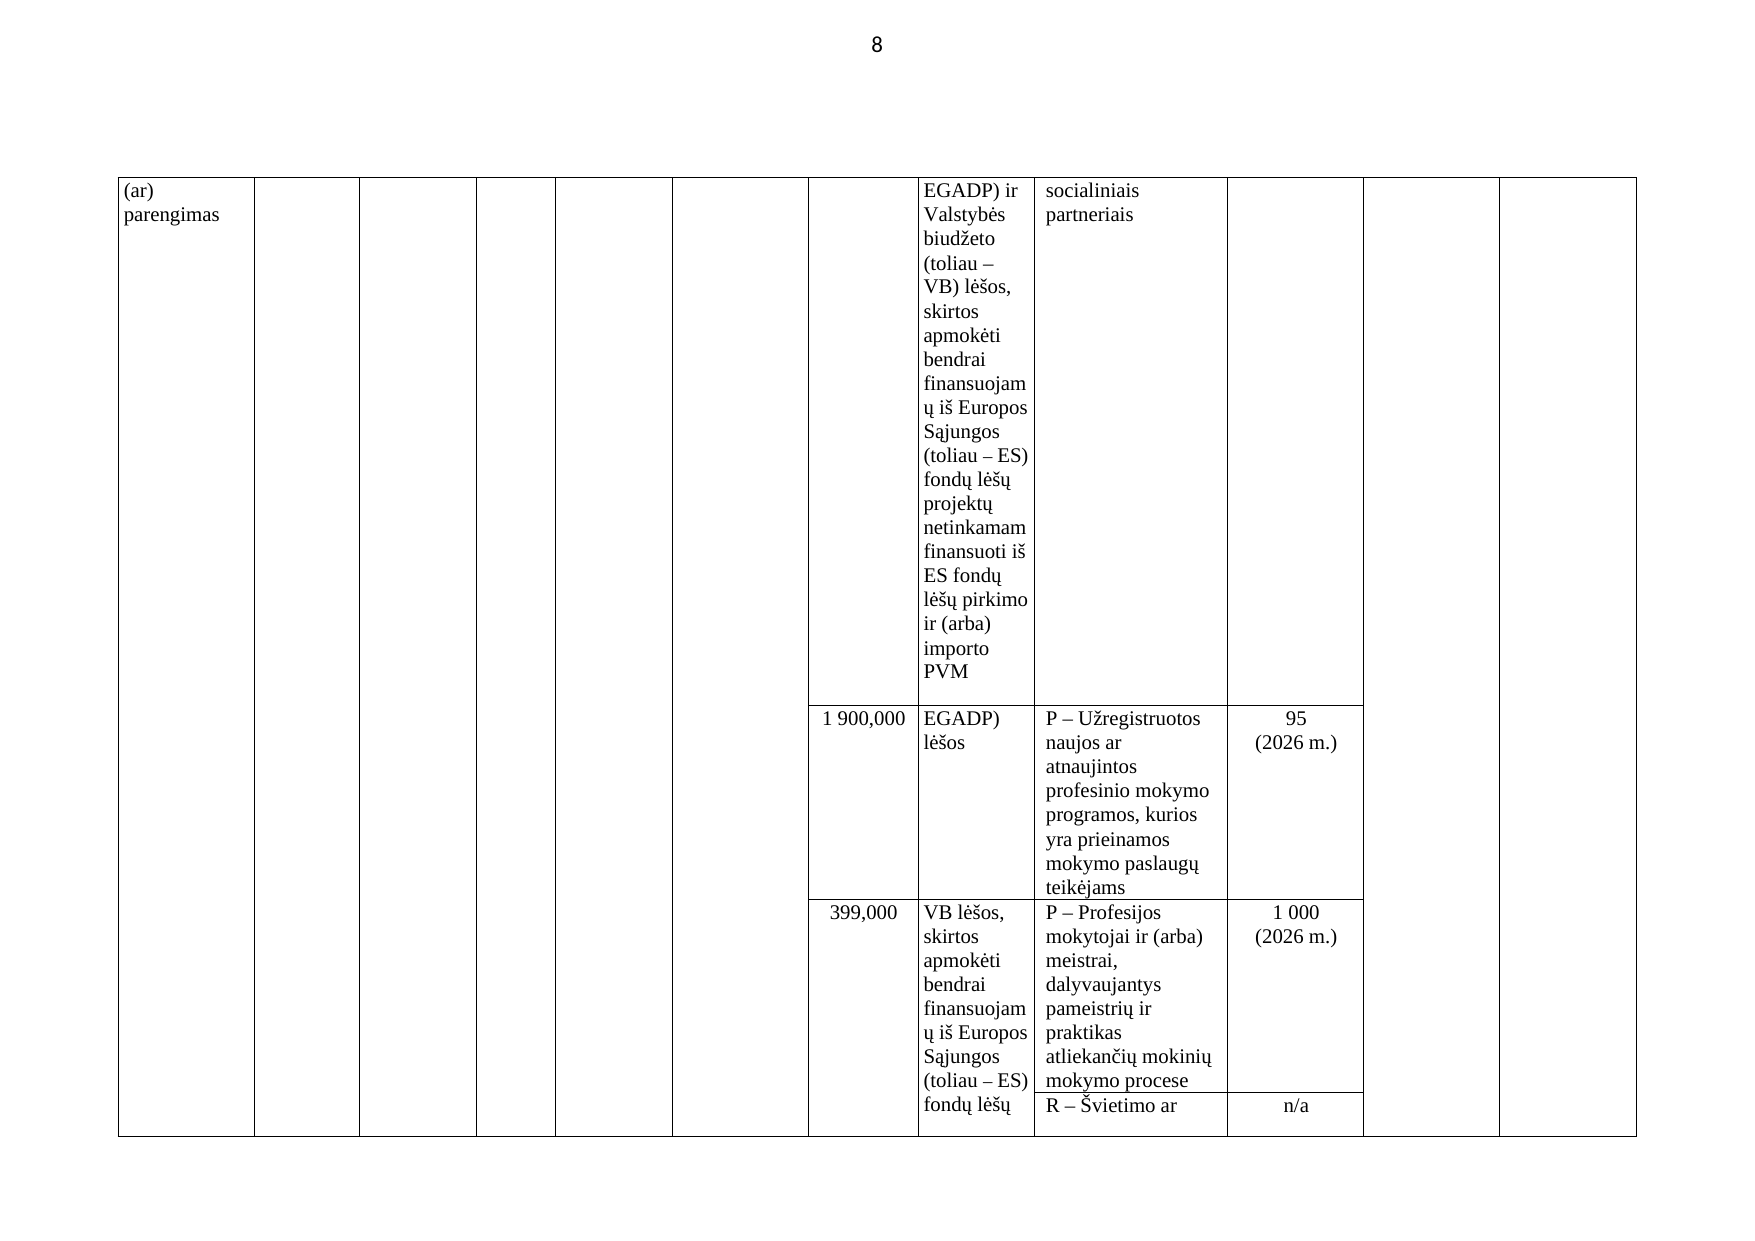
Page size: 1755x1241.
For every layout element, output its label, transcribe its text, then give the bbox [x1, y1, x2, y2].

table_cell [255, 178, 359, 1136]
table_cell EGADP) ir Valstybės biudžeto (toliau – VB) lėšos, skirtos apmokėti bendrai finansuojamų iš Europos Sąjungos (toliau – ES) fondų lėšų projektų netinkamam finansuoti iš ES fondų lėšų pirkimo ir (arba) importo PVM [919, 178, 1034, 705]
table_cell 399,000 [809, 900, 918, 1136]
table_cell [1500, 178, 1636, 1136]
table_cell VB lėšos, skirtos apmokėti bendrai finansuojamų iš Europos Sąjungos (toliau – ES) fondų lėšų [919, 900, 1034, 1136]
table_cell 1 000 (2026 m.) [1228, 900, 1363, 1092]
table_cell 95 (2026 m.) [1228, 706, 1363, 899]
table_cell [809, 178, 918, 705]
table_cell [477, 178, 555, 1136]
table_cell P – Užregistruotos naujos ar atnaujintos profesinio mokymo programos, kurios yra prieinamos mokymo paslaugų teikėjams [1035, 706, 1227, 899]
table_cell socialiniais partneriais [1035, 178, 1227, 705]
table_cell P – Profesijos mokytojai ir (arba) meistrai, dalyvaujantys pameistrių ir praktikas atliekančių mokinių mokymo procese [1035, 900, 1227, 1092]
table_cell R – Švietimo ar [1035, 1093, 1227, 1136]
table_cell [556, 178, 672, 1136]
table_cell [1364, 178, 1499, 1136]
table_cell [673, 178, 808, 1136]
table_cell 1 900,000 [809, 706, 918, 899]
table_cell [1228, 178, 1363, 705]
table_cell EGADP) lėšos [919, 706, 1034, 899]
table_cell [360, 178, 476, 1136]
table_cell (ar) parengimas [119, 178, 254, 1136]
table_cell n/a [1228, 1093, 1363, 1136]
